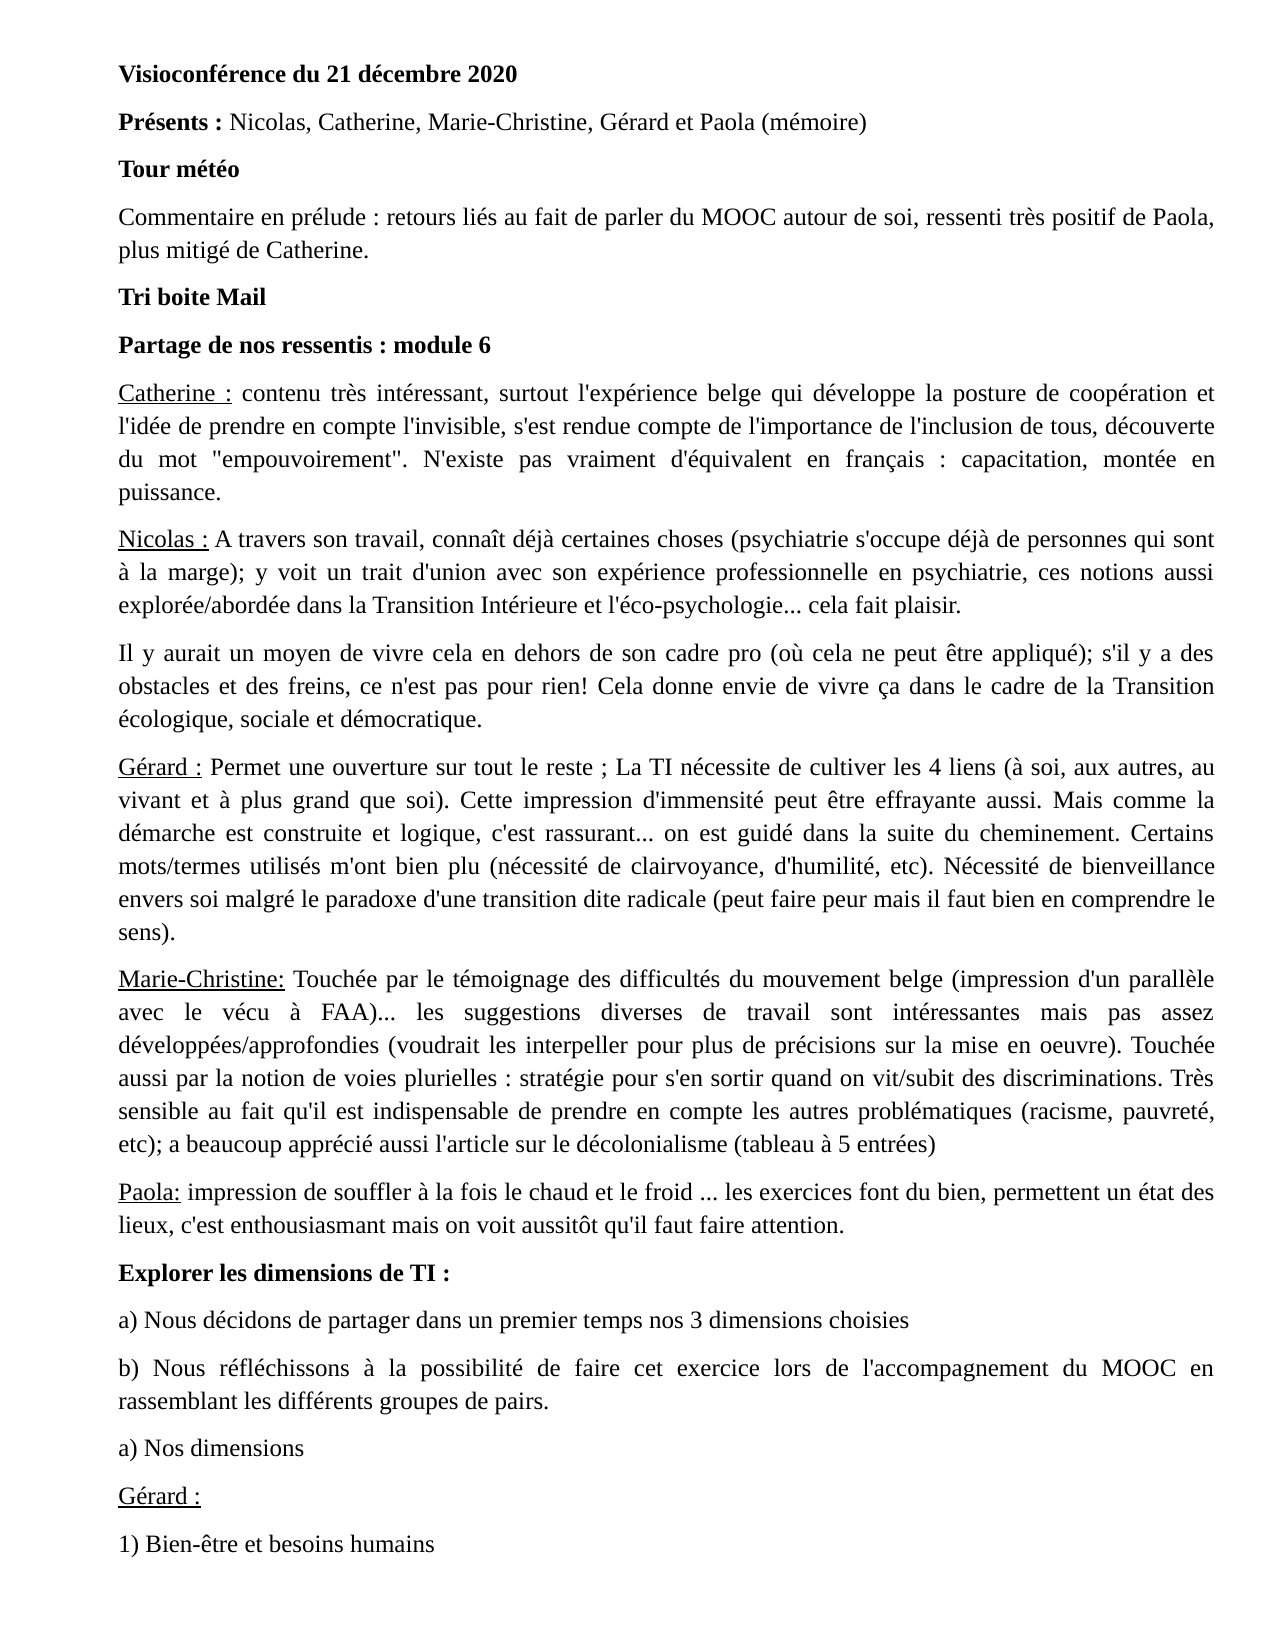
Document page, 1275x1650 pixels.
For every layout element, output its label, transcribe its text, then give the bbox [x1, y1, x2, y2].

text Partage de nos ressentis : module 6 [118, 330, 1216, 359]
text Commentaire en prélude : retours liés au fait de parler du MOOC autour de soi, ressenti très positif de Paola, plus mitigé de Catherine. [118, 202, 1216, 264]
text a) Nous décidons de partager dans un premier temps nos 3 dimensions choisies [118, 1305, 1216, 1334]
text Paola: impression de souffler à la fois le chaud et le froid ... les exercices font du bien, permettent un état des lieux, c'est enthousiasmant mais on voit aussitôt qu'il faut faire attention. [118, 1177, 1216, 1239]
text Gérard : Permet une ouverture sur tout le reste ; La TI nécessite de cultiver les 4 liens (à soi, aux autres, au vivant et à plus grand que soi). Cette impression d'immensité peut être effrayante aussi. Mais comme la démarche est construite et logique, c'est rassurant... on est guidé dans la suite du cheminement. Certains mots/termes utilisés m'ont bien plu (nécessité de clairvoyance, d'humilité, etc). Nécessité de bienveillance envers soi malgré le paradoxe d'une transition dite radicale (peut faire peur mais il faut bien en comprendre le sens). [118, 752, 1216, 946]
text b) Nous réfléchissons à la possibilité de faire cet exercice lors de l'accompagnement du MOOC en rassemblant les différents groupes de pairs. [118, 1353, 1216, 1415]
text Gérard : [118, 1481, 1216, 1510]
text Il y aurait un moyen de vivre cela en dehors de son cadre pro (où cela ne peut être appliqué); s'il y a des obstacles et des freins, ce n'est pas pour rien! Cela donne envie de vivre ça dans le cadre de la Transition écologique, sociale et démocratique. [118, 638, 1216, 733]
text Catherine : contenu très intéressant, surtout l'expérience belge qui développe la posture de coopération et l'idée de prendre en compte l'invisible, s'est rendue compte de l'importance de l'inclusion de tous, découverte du mot "empouvoirement". N'existe pas vraiment d'équivalent en français : capacitation, montée en puissance. [118, 378, 1216, 506]
text Nicolas : A travers son travail, connaît déjà certaines choses (psychiatrie s'occupe déjà de personnes qui sont à la marge); y voit un trait d'union avec son expérience professionnelle en psychiatrie, ces notions aussi explorée/abordée dans la Transition Intérieure et l'éco-psychologie... cela fait plaisir. [118, 524, 1216, 619]
text 1) Bien-être et besoins humains [118, 1529, 1216, 1557]
text a) Nos dimensions [118, 1433, 1216, 1462]
text Tri boite Mail [118, 282, 1216, 311]
text Explorer les dimensions de TI : [118, 1258, 1216, 1286]
text Visioconférence du 21 décembre 2020 [118, 59, 1216, 88]
text Présents : Nicolas, Catherine, Marie-Christine, Gérard et Paola (mémoire) [118, 107, 1216, 135]
text Tour météo [118, 154, 1216, 183]
text Marie-Christine: Touchée par le témoignage des difficultés du mouvement belge (impression d'un parallèle avec le vécu à FAA)... les suggestions diverses de travail sont intéressantes mais pas assez développées/approfondies (voudrait les interpeller pour plus de précisions sur la mise en oeuvre). Touchée aussi par la notion de voies plurielles : stratégie pour s'en sortir quand on vit/subit des discriminations. Très sensible au fait qu'il est indispensable de prendre en compte les autres problématiques (racisme, pauvreté, etc); a beaucoup apprécié aussi l'article sur le décolonialisme (tableau à 5 entrées) [118, 964, 1216, 1158]
